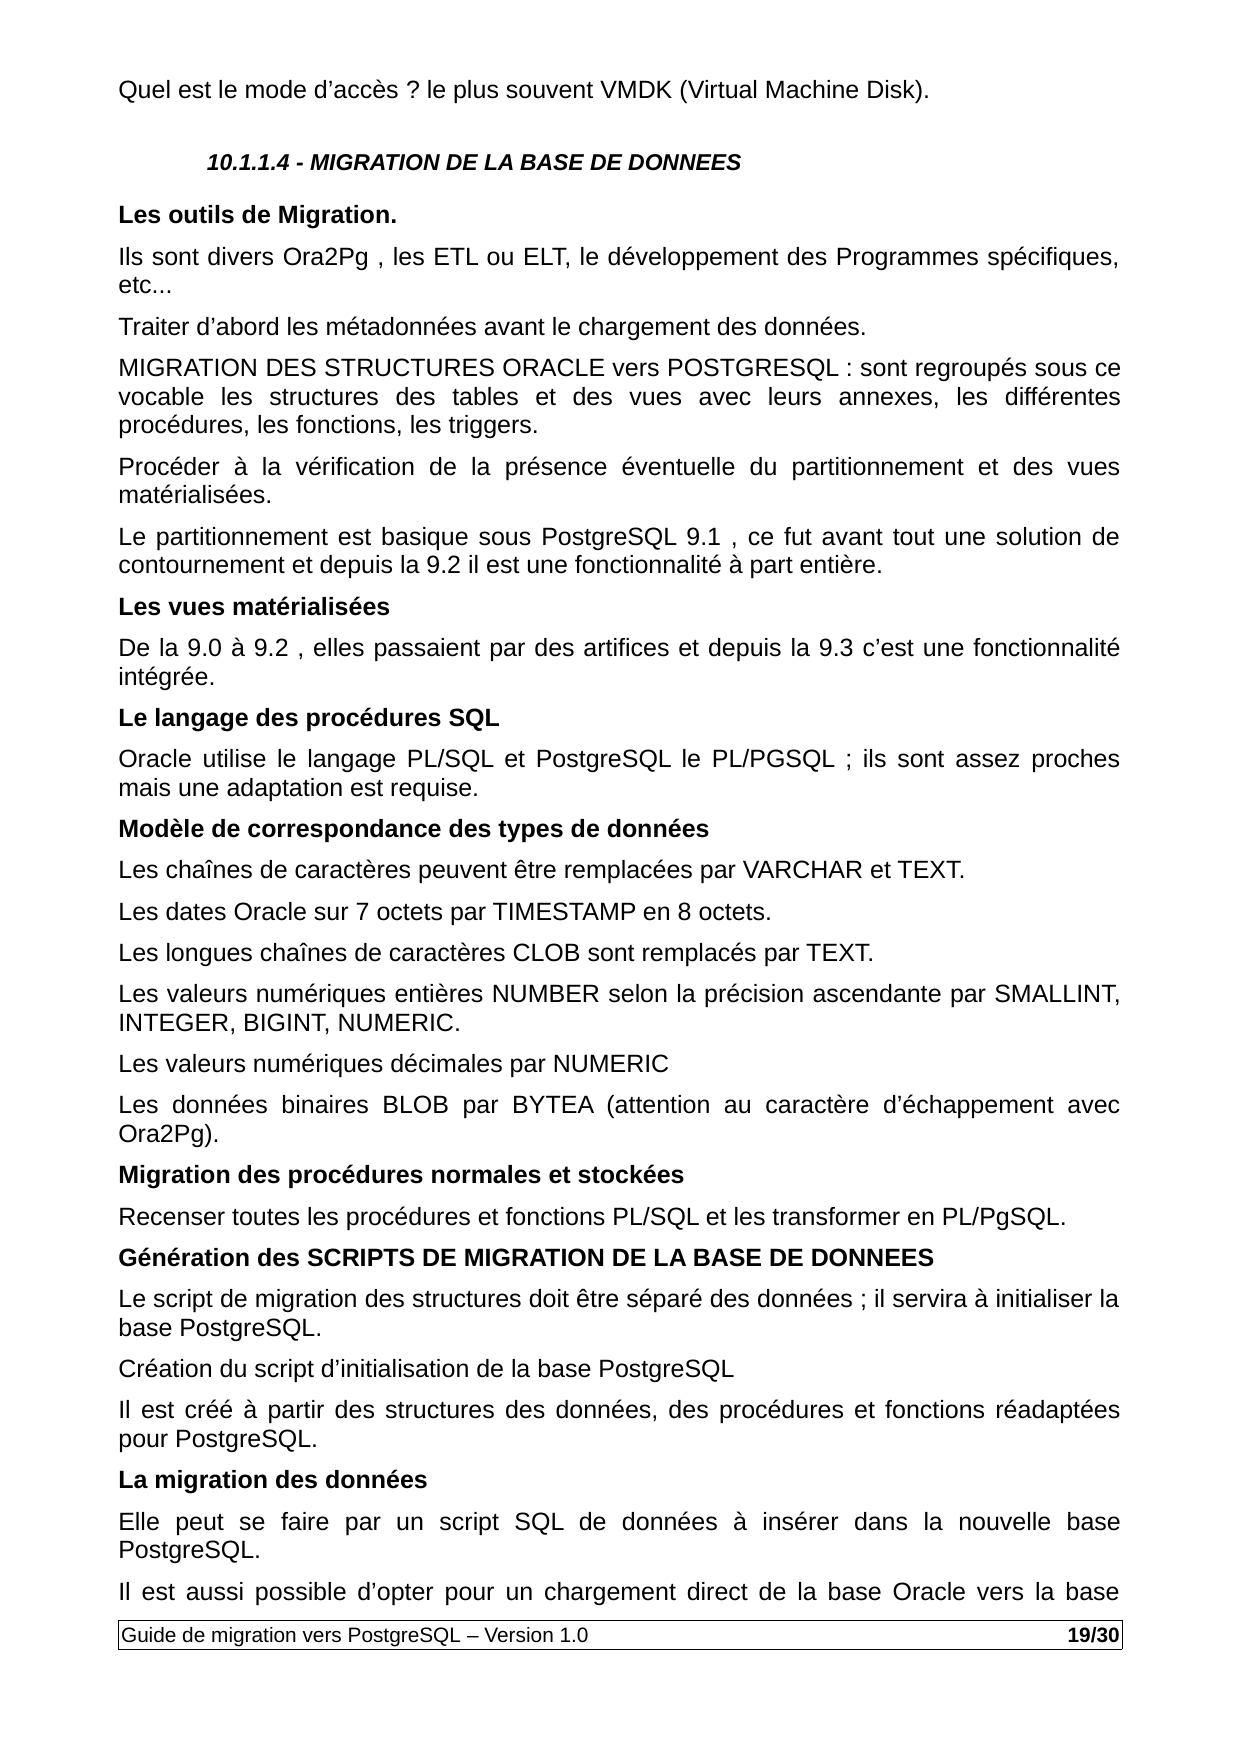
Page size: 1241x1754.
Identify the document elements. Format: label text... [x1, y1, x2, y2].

text Ils sont divers Ora2Pg , les ETL ou ELT, le développement des Programmes spécifiques, etc... [118, 242, 1122, 299]
text Les dates Oracle sur 7 octets par TIMESTAMP en 8 octets. [118, 897, 1122, 925]
text Migration des procédures normales et stockées [118, 1160, 1122, 1189]
text Création du script d’initialisation de la base PostgreSQL [118, 1354, 1122, 1383]
text Le partitionnement est basique sous PostgreSQL 9.1 , ce fut avant tout une solution de contournement et depuis la 9.2 il est une fonctionnalité à part entière. [118, 522, 1122, 579]
text Traiter d’abord les métadonnées avant le chargement des données. [118, 312, 1122, 340]
text Modèle de correspondance des types de données [118, 814, 1122, 843]
text La migration des données [118, 1465, 1122, 1494]
text Procéder à la vérification de la présence éventuelle du partitionnement et des vues matérialisées. [118, 452, 1122, 509]
text Recenser toutes les procédures et fonctions PL/SQL et les transformer en PL/PgSQL. [118, 1202, 1122, 1230]
text Les valeurs numériques entières NUMBER selon la précision ascendante par SMALLINT, INTEGER, BIGINT, NUMERIC. [118, 979, 1122, 1037]
text Génération des SCRIPTS DE MIGRATION DE LA BASE DE DONNEES [118, 1243, 1122, 1272]
text Le script de migration des structures doit être séparé des données ; il servira à initialiser la base PostgreSQL. [118, 1284, 1122, 1342]
text Quel est le mode d’accès ? le plus souvent VMDK (Virtual Machine Disk). [118, 75, 1122, 104]
text De la 9.0 à 9.2 , elles passaient par des artifices et depuis la 9.3 c’est une fonctionnalité intégrée. [118, 633, 1122, 690]
text Il est aussi possible d’opter pour un chargement direct de la base Oracle vers la base [118, 1577, 1122, 1605]
text Le langage des procédures SQL [118, 703, 1122, 732]
text Il est créé à partir des structures des données, des procédures et fonctions réadaptées pour PostgreSQL. [118, 1395, 1122, 1453]
text MIGRATION DES STRUCTURES ORACLE vers POSTGRESQL : sont regroupés sous ce vocable les structures des tables et des vues avec leurs annexes, les différentes procédures, les fonctions, les triggers. [118, 353, 1122, 439]
text Les chaînes de caractères peuvent être remplacées par VARCHAR et TEXT. [118, 855, 1122, 884]
text Les longues chaînes de caractères CLOB sont remplacés par TEXT. [118, 938, 1122, 967]
text Les valeurs numériques décimales par NUMERIC [118, 1049, 1122, 1078]
subtitle MIGRATION DE LA BASE DE DONNEES [207, 149, 1122, 176]
text Les outils de Migration. [118, 200, 1122, 229]
text Elle peut se faire par un script SQL de données à insérer dans la nouvelle base PostgreSQL. [118, 1507, 1122, 1564]
text Oracle utilise le langage PL/SQL et PostgreSQL le PL/PGSQL ; ils sont assez proches mais une adaptation est requise. [118, 744, 1122, 802]
text Les vues matérialisées [118, 592, 1122, 620]
text Les données binaires BLOB par BYTEA (attention au caractère d’échappement avec Ora2Pg). [118, 1090, 1122, 1148]
